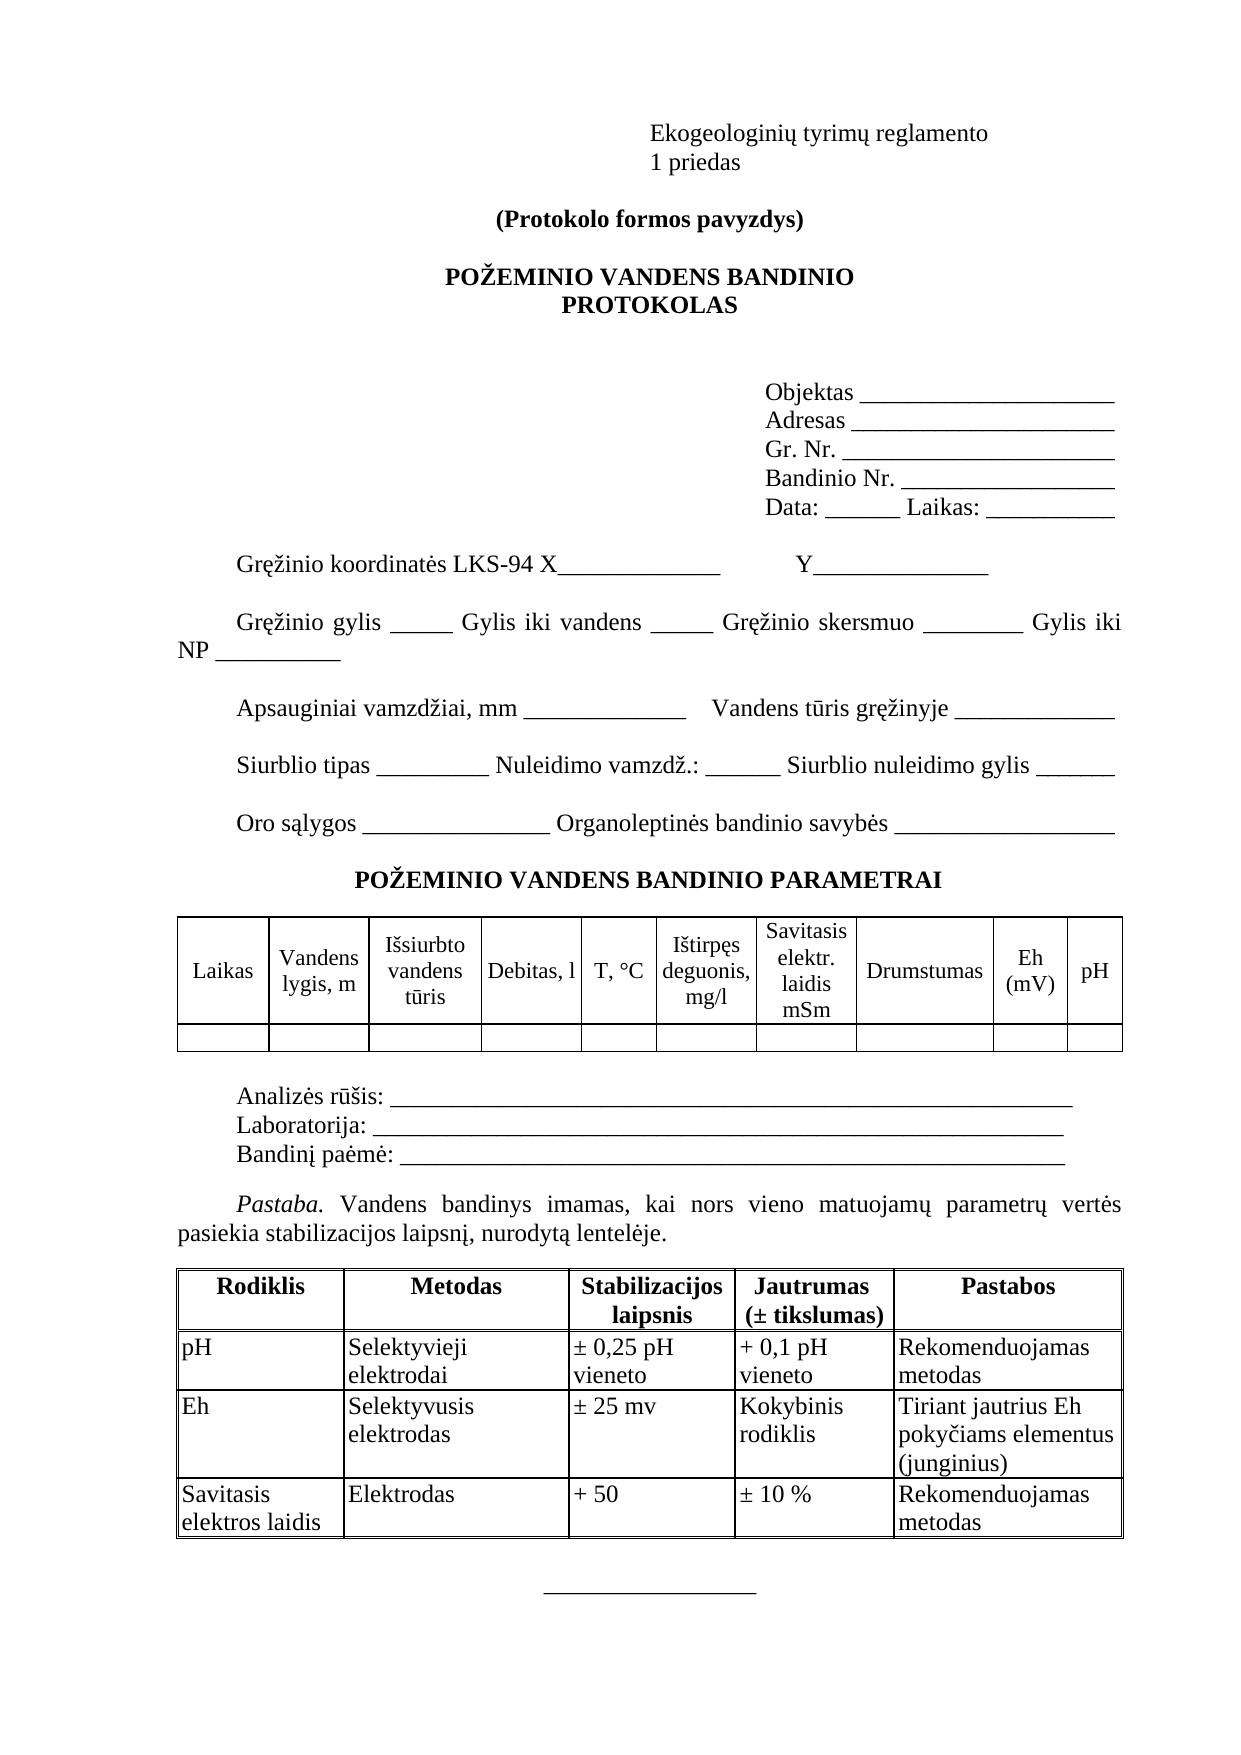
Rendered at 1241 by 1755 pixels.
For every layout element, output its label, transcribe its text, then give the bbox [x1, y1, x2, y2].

table_cell Tiriant jautrius Eh pokyčiams elementus (junginius) [895, 1391, 1121, 1477]
table_header Pastabos [895, 1271, 1121, 1329]
table_header Ištirpęs deguonis, mg/l [657, 918, 756, 1023]
table_cell Rekomenduojamas metodas [895, 1332, 1121, 1389]
table_cell [370, 1025, 481, 1051]
table_header Drumstumas [857, 918, 993, 1023]
text Siurblio tipas _________ Nuleidimo vamzdž.: ______ Siurblio nuleidimo gylis [177, 751, 1122, 779]
table_cell [178, 1025, 268, 1051]
text Apsauginiai vamzdžiai, mm _____________ Vandens tūris gręžinyje [177, 693, 1122, 722]
text Objektas [765, 377, 1122, 406]
table_header pH [1068, 918, 1122, 1023]
table_header Stabilizacijos laipsnis [570, 1271, 734, 1329]
table_cell [582, 1025, 656, 1051]
text Data: ______ Laikas: [765, 492, 1122, 521]
table_cell [482, 1025, 581, 1051]
text Oro sąlygos _______________ Organoleptinės bandinio savybės [177, 808, 1122, 837]
table_cell + 50 [570, 1479, 734, 1536]
text Bandinio Nr. [765, 463, 1122, 492]
text Gr. Nr. [765, 434, 1122, 463]
table_cell [994, 1025, 1067, 1051]
text POŽEMINIO VANDENS BANDINIO [177, 262, 1122, 291]
text POŽEMINIO VANDENS BANDINIO PARAMETRAI [177, 866, 1122, 894]
table_header Debitas, l [482, 918, 581, 1023]
text PROTOKOLAS [177, 291, 1122, 319]
table_cell Savitasis elektros laidis [179, 1479, 343, 1536]
text 1 priedas [649, 147, 1122, 176]
table_header T, °C [582, 918, 656, 1023]
table_cell Rekomenduojamas metodas [895, 1479, 1121, 1536]
table_cell + 0,1 pH vieneto [736, 1332, 893, 1389]
text Analizės rūšis: [177, 1081, 1122, 1110]
table_cell pH [179, 1332, 343, 1389]
table_cell Selektyvusis elektrodas [345, 1391, 568, 1477]
text _________________ [177, 1568, 1122, 1597]
table_header Jautrumas (± tikslumas) [736, 1271, 893, 1329]
table_cell [270, 1025, 368, 1051]
table_cell [857, 1025, 993, 1051]
table_header Metodas [345, 1271, 568, 1329]
table_cell Eh [179, 1391, 343, 1477]
text Ekogeologinių tyrimų reglamento [649, 118, 1122, 147]
table_header Eh (mV) [994, 918, 1067, 1023]
table_cell ± 0,25 pH vieneto [570, 1332, 734, 1389]
table_header Vandens lygis, m [270, 918, 368, 1023]
text Adresas [765, 406, 1122, 434]
text Pastaba. Vandens bandinys imamas, kai nors vieno matuojamų parametrų vertės pasiekia stabilizacijos laipsnį, nurodytą lentelėje. [177, 1189, 1122, 1246]
table_cell [657, 1025, 756, 1051]
table_cell [757, 1025, 856, 1051]
text Bandinį paėmė: [177, 1139, 1122, 1167]
table_cell Kokybinis rodiklis [736, 1391, 893, 1477]
table_cell ± 10 % [736, 1479, 893, 1536]
text Gręžinio gylis _____ Gylis iki vandens _____ Gręžinio skersmuo ________ Gylis iki NP __________ [177, 607, 1122, 664]
table_header Rodiklis [179, 1271, 343, 1329]
table_header Išsiurbto vandens tūris [370, 918, 481, 1023]
table_header Savitasis elektr. laidis mSm [757, 918, 856, 1023]
table_cell ± 25 mv [570, 1391, 734, 1477]
text Laboratorija: [177, 1110, 1122, 1139]
text (Protokolo formos pavyzdys) [177, 204, 1122, 233]
table_cell [1068, 1025, 1122, 1051]
table_cell Elektrodas [345, 1479, 568, 1536]
table_cell Selektyvieji elektrodai [345, 1332, 568, 1389]
text Gręžinio koordinatės LKS-94 X_____________ Y______________ [177, 549, 1122, 578]
table_header Laikas [178, 918, 268, 1023]
